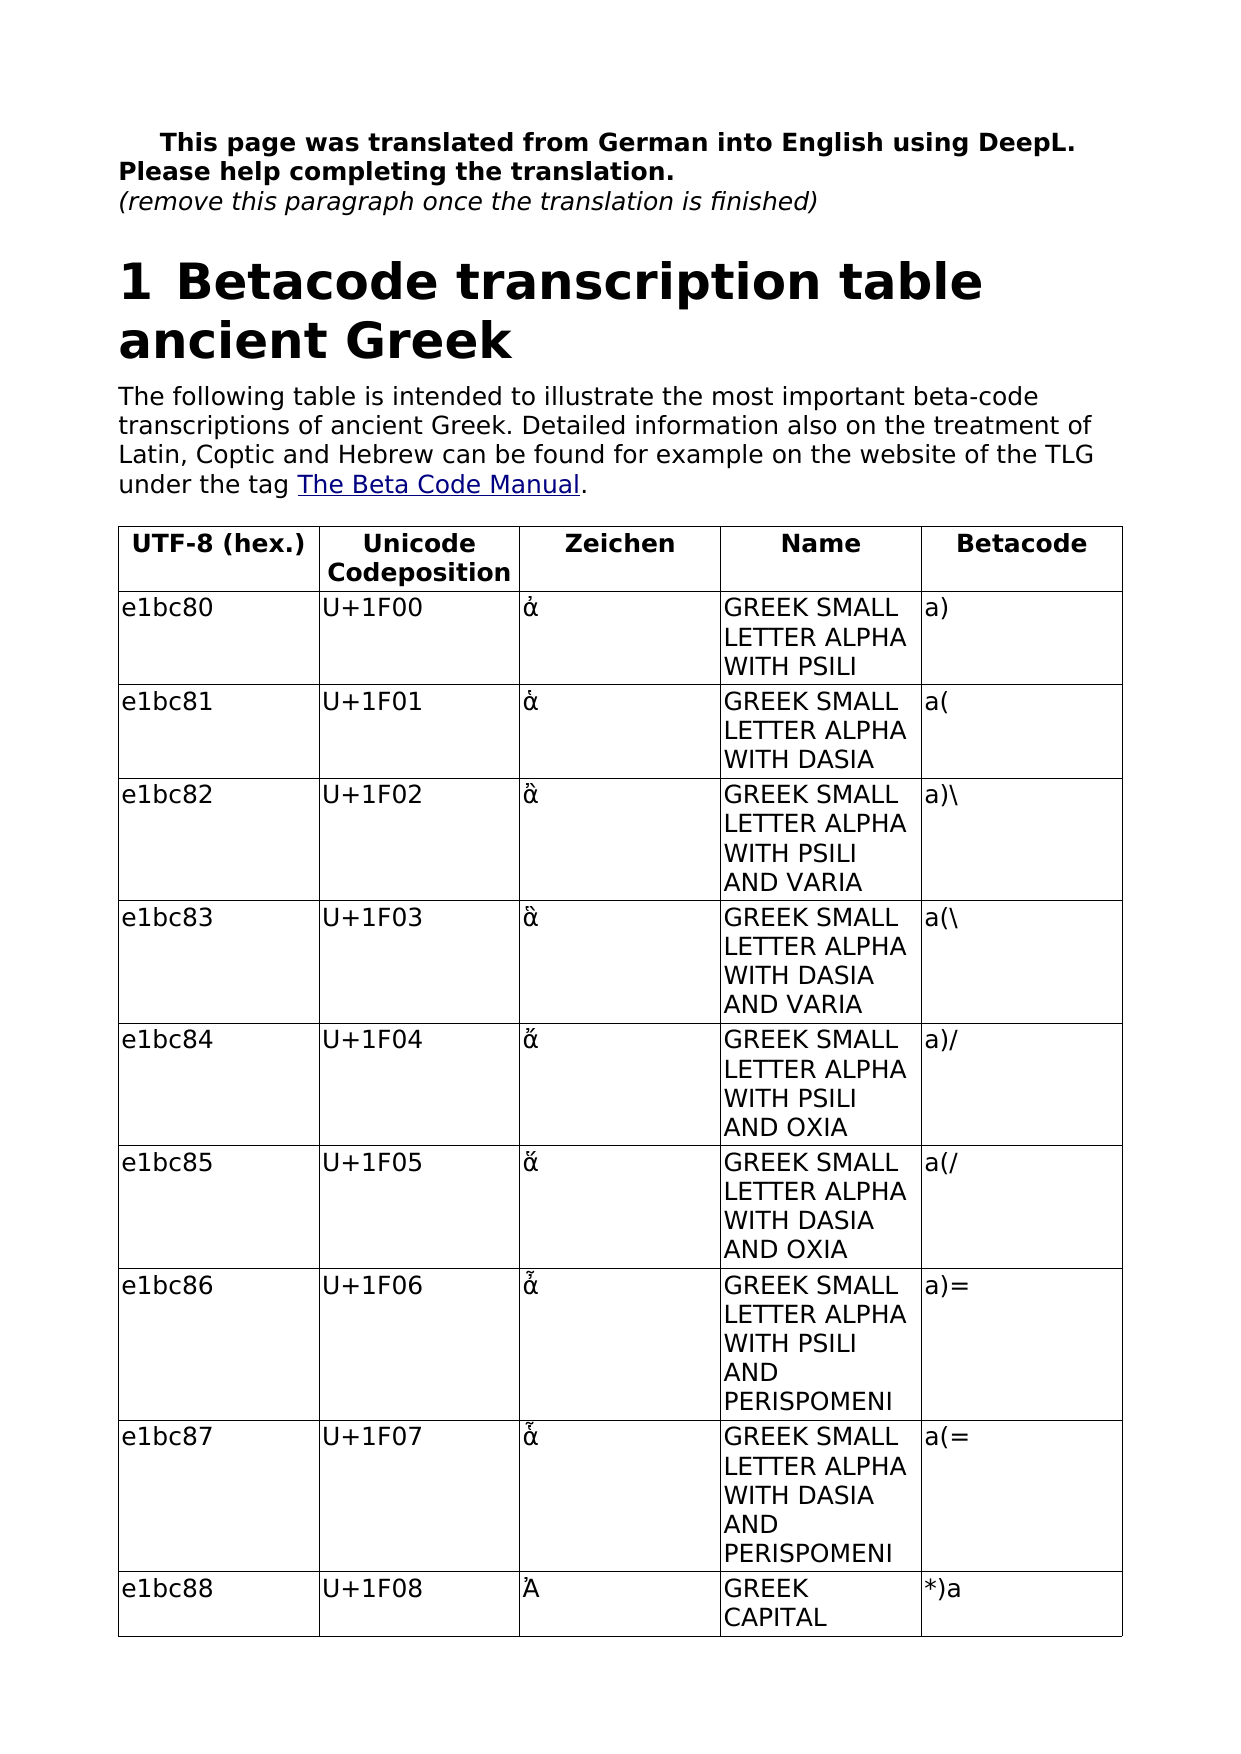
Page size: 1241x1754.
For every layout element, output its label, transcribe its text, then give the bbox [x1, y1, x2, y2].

table_cell *)a [922, 1572, 1122, 1636]
table_header Name [721, 527, 921, 591]
table_cell e1bc83 [119, 901, 319, 1023]
table_cell U+1F06 [320, 1269, 519, 1419]
table_cell ἇ [520, 1421, 720, 1571]
table_cell GREEK SMALL LETTER ALPHA WITH PSILI AND OXIA [721, 1024, 921, 1145]
table_cell GREEK SMALL LETTER ALPHA WITH PSILI [721, 592, 921, 684]
table_cell ἂ [520, 779, 720, 900]
table_cell ἀ [520, 592, 720, 684]
table_cell e1bc87 [119, 1421, 319, 1571]
table_cell a)= [922, 1269, 1122, 1419]
table_cell U+1F00 [320, 592, 519, 684]
table_header Unicode Codeposition [320, 527, 519, 591]
table_cell GREEK SMALL LETTER ALPHA WITH DASIA [721, 685, 921, 777]
table_cell e1bc88 [119, 1572, 319, 1636]
subtitle Betacode transcription table ancient Greek [118, 253, 1122, 370]
table_cell a( [922, 685, 1122, 777]
table_cell U+1F03 [320, 901, 519, 1023]
table_cell U+1F07 [320, 1421, 519, 1571]
table_cell ἁ [520, 685, 720, 777]
table_cell U+1F05 [320, 1146, 519, 1268]
table_cell U+1F08 [320, 1572, 519, 1636]
table_cell e1bc82 [119, 779, 319, 900]
table_cell a(\ [922, 901, 1122, 1023]
table_cell U+1F02 [320, 779, 519, 900]
table_cell GREEK CAPITAL [721, 1572, 921, 1636]
table_cell a)\ [922, 779, 1122, 900]
table_cell e1bc84 [119, 1024, 319, 1145]
table_cell ἅ [520, 1146, 720, 1268]
table_header Zeichen [520, 527, 720, 591]
text The following table is intended to illustrate the most important beta-code transcriptions of ancient Greek. Detailed information also on the treatment of Latin, Coptic and Hebrew can be found for example on the website of the TLG under the tag The Beta Code Manual. [118, 382, 1122, 499]
table_cell e1bc85 [119, 1146, 319, 1268]
table_cell ἄ [520, 1024, 720, 1145]
table_cell U+1F04 [320, 1024, 519, 1145]
table_cell ἆ [520, 1269, 720, 1419]
table_cell a(= [922, 1421, 1122, 1571]
table_header UTF-8 (hex.) [119, 527, 319, 591]
table_cell a)/ [922, 1024, 1122, 1145]
table_cell a) [922, 592, 1122, 684]
table_header Betacode [922, 527, 1122, 591]
table_cell GREEK SMALL LETTER ALPHA WITH DASIA AND PERISPOMENI [721, 1421, 921, 1571]
table_cell U+1F01 [320, 685, 519, 777]
table_cell GREEK SMALL LETTER ALPHA WITH DASIA AND OXIA [721, 1146, 921, 1268]
table_cell e1bc86 [119, 1269, 319, 1419]
table_cell e1bc81 [119, 685, 319, 777]
table_cell GREEK SMALL LETTER ALPHA WITH PSILI AND PERISPOMENI [721, 1269, 921, 1419]
table_cell GREEK SMALL LETTER ALPHA WITH DASIA AND VARIA [721, 901, 921, 1023]
table_cell Ἀ [520, 1572, 720, 1636]
table_cell a(/ [922, 1146, 1122, 1268]
table_cell GREEK SMALL LETTER ALPHA WITH PSILI AND VARIA [721, 779, 921, 900]
text This page was translated from German into English using DeepL. Please help completing the translation. (remove this paragraph once the translation is finished) [118, 118, 1122, 216]
table_cell e1bc80 [119, 592, 319, 684]
table_cell ἃ [520, 901, 720, 1023]
